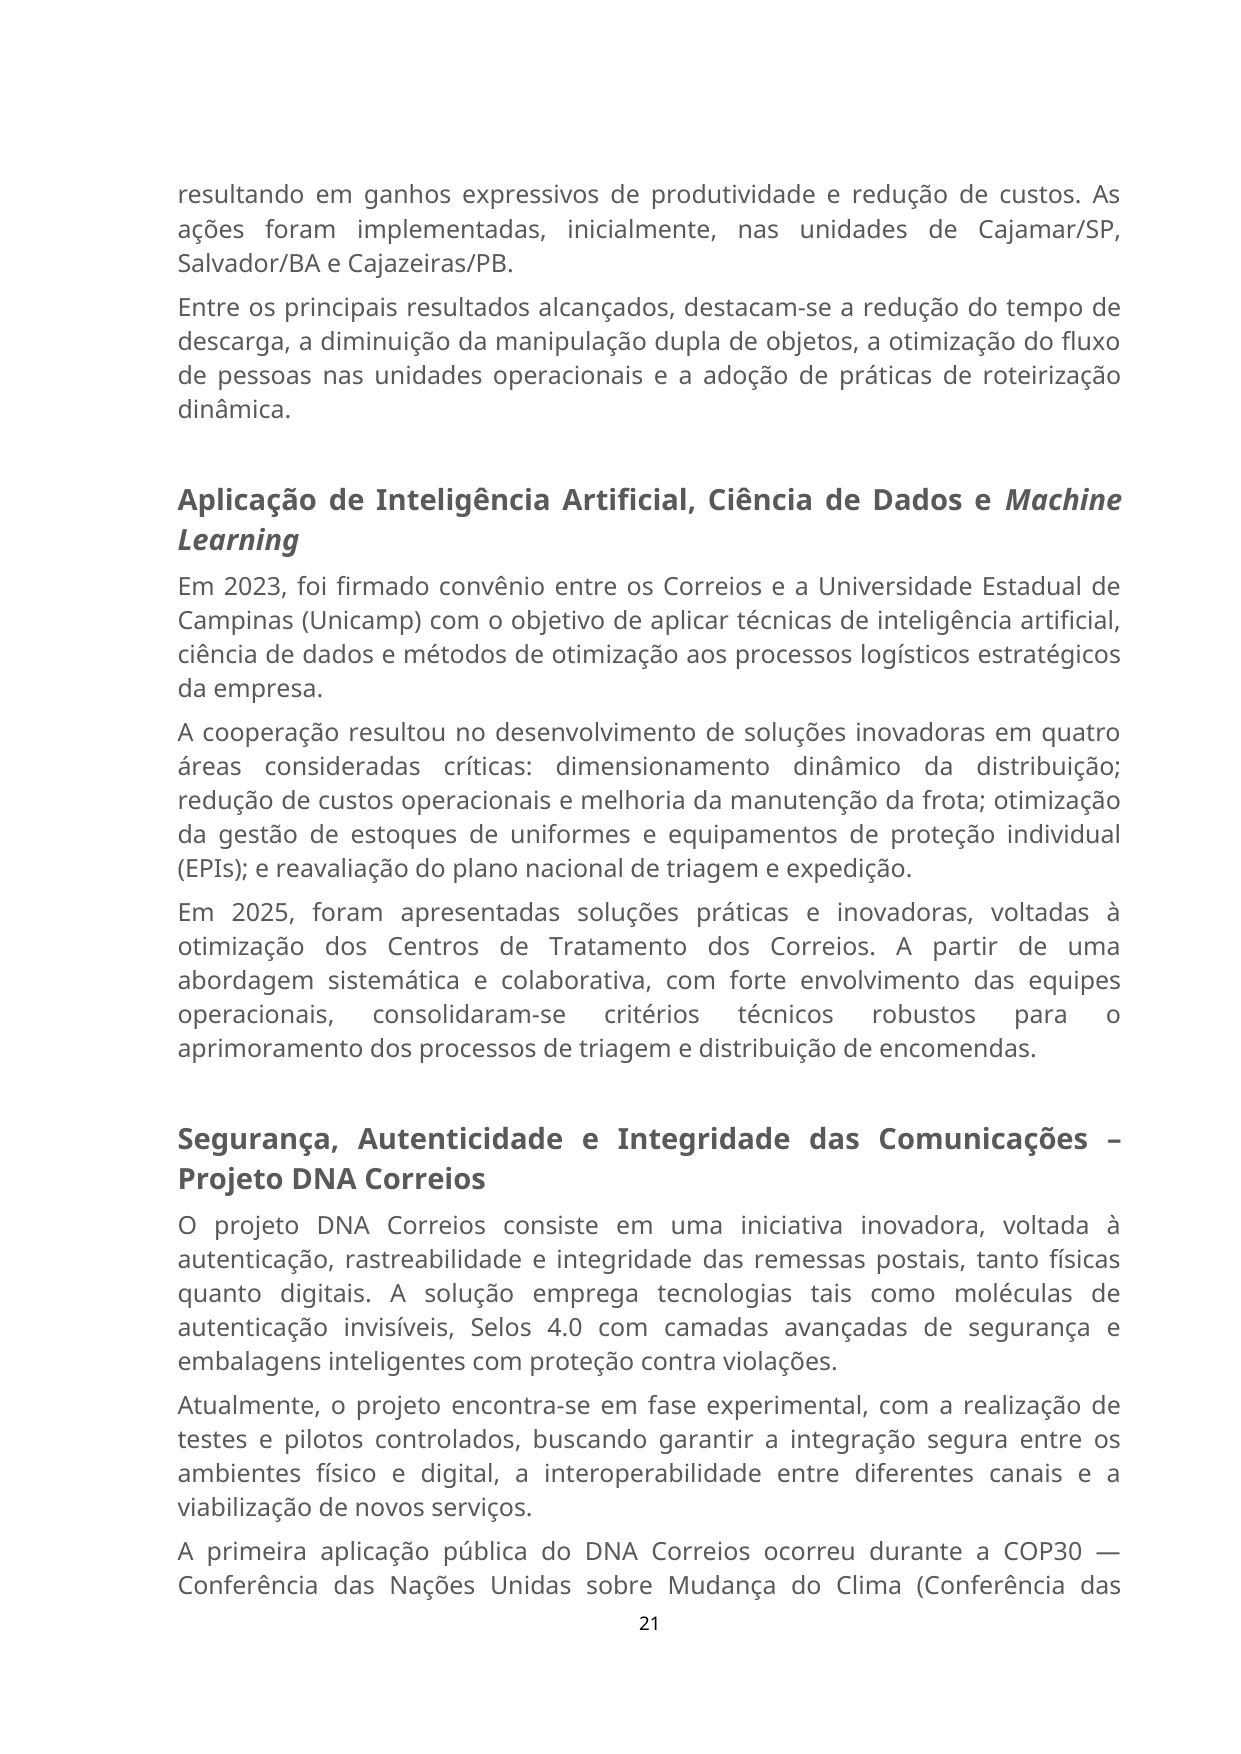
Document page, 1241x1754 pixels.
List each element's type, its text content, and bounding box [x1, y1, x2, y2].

text A cooperação resultou no desenvolvimento de soluções inovadoras em quatro áreas consideradas críticas: dimensionamento dinâmico da distribuição; redução de custos operacionais e melhoria da manutenção da frota; otimização da gestão de estoques de uniformes e equipamentos de proteção individual (EPIs); e reavaliação do plano nacional de triagem e expedição. [177, 714, 1122, 884]
text Atualmente, o projeto encontra-se em fase experimental, com a realização de testes e pilotos controlados, buscando garantir a integração segura entre os ambientes físico e digital, a interoperabilidade entre diferentes canais e a viabilização de novos serviços. [177, 1388, 1122, 1524]
text Em 2025, foram apresentadas soluções práticas e inovadoras, voltadas à otimização dos Centros de Tratamento dos Correios. A partir de uma abordagem sistemática e colaborativa, com forte envolvimento das equipes operacionais, consolidaram-se critérios técnicos robustos para o aprimoramento dos processos de triagem e distribuição de encomendas. [177, 894, 1122, 1065]
text Entre os principais resultados alcançados, destacam-se a redução do tempo de descarga, a diminuição da manipulação dupla de objetos, a otimização do fluxo de pessoas nas unidades operacionais e a adoção de práticas de roteirização dinâmica. [177, 289, 1122, 425]
text A primeira aplicação pública do DNA Correios ocorreu durante a COP30 — Conferência das Nações Unidas sobre Mudança do Clima (Conferência das [177, 1534, 1122, 1602]
text O projeto DNA Correios consiste em uma iniciativa inovadora, voltada à autenticação, rastreabilidade e integridade das remessas postais, tanto físicas quanto digitais. A solução emprega tecnologias tais como moléculas de autenticação invisíveis, Selos 4.0 com camadas avançadas de segurança e embalagens inteligentes com proteção contra violações. [177, 1207, 1122, 1378]
text Em 2023, foi firmado convênio entre os Correios e a Universidade Estadual de Campinas (Unicamp) com o objetivo de aplicar técnicas de inteligência artificial, ciência de dados e métodos de otimização aos processos logísticos estratégicos da empresa. [177, 568, 1122, 704]
text resultando em ganhos expressivos de produtividade e redução de custos. As ações foram implementadas, inicialmente, nas unidades de Cajamar/SP, Salvador/BA e Cajazeiras/PB. [177, 177, 1122, 279]
subtitle Segurança, Autenticidade e Integridade das Comunicações – Projeto DNA Correios [177, 1118, 1122, 1198]
subtitle Aplicação de Inteligência Artificial, Ciência de Dados e Machine Learning [177, 479, 1122, 558]
